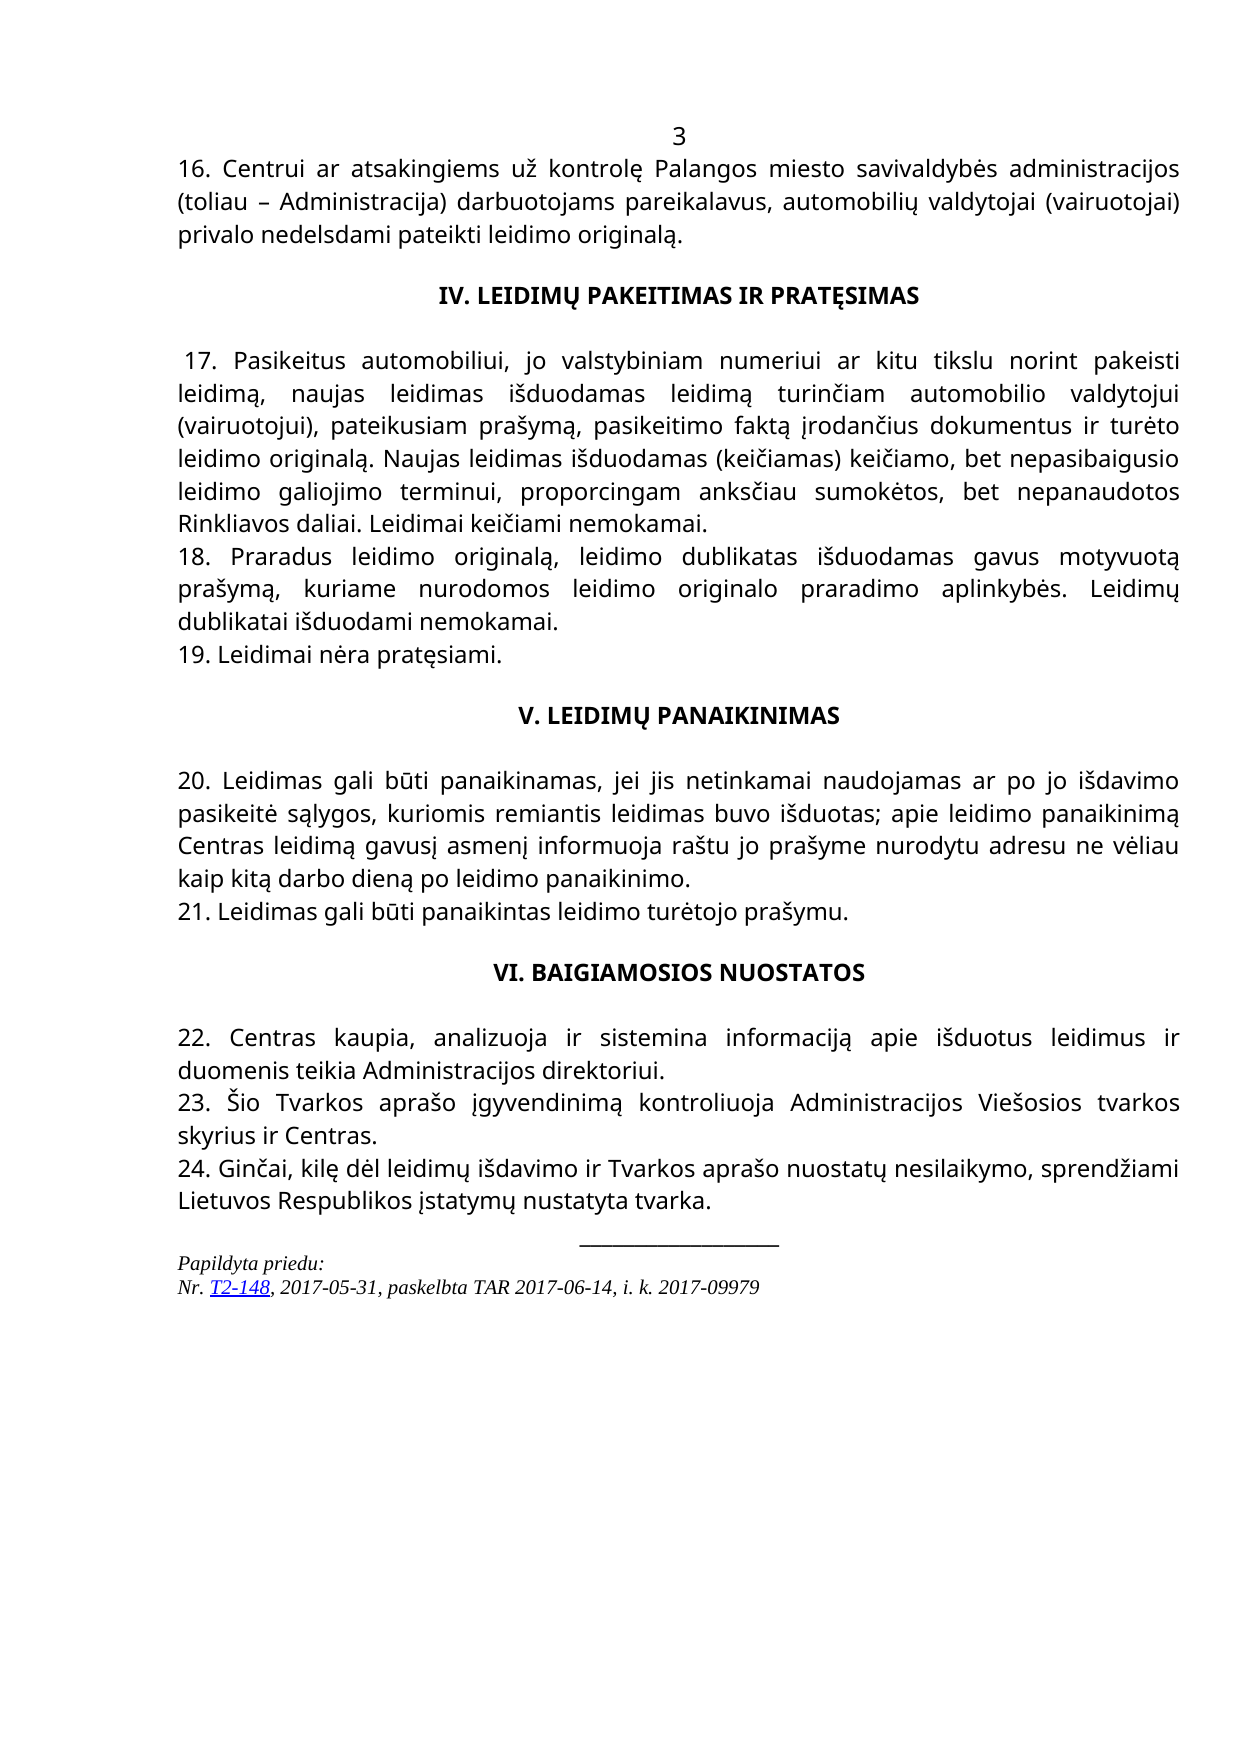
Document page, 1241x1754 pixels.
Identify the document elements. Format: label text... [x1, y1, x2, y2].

text Nr. T2-148, 2017-05-31, paskelbta TAR 2017-06-14, i. k. 2017-09979 [177, 1275, 1181, 1299]
text 18. Praradus leidimo originalą, leidimo dublikatas išduodamas gavus motyvuotą prašymą, kuriame nurodomos leidimo originalo praradimo aplinkybės. Leidimų dublikatai išduodami nemokamai. [177, 539, 1181, 637]
text 24. Ginčai, kilę dėl leidimų išdavimo ir Tvarkos aprašo nuostatų nesilaikymo, sprendžiami Lietuvos Respublikos įstatymų nustatyta tvarka. [177, 1151, 1181, 1217]
text 22. Centras kaupia, analizuoja ir sistemina informaciją apie išduotus leidimus ir duomenis teikia Administracijos direktoriui. [177, 1021, 1181, 1086]
text IV. LEIDIMŲ PAKEITIMAS IR PRATĘSIMAS [177, 279, 1181, 311]
text V. LEIDIMŲ PANAIKINIMAS [177, 699, 1181, 731]
text 23. Šio Tvarkos aprašo įgyvendinimą kontroliuoja Administracijos Viešosios tvarkos skyrius ir Centras. [177, 1086, 1181, 1151]
text 17. Pasikeitus automobiliui, jo valstybiniam numeriui ar kitu tikslu norint pakeisti leidimą, naujas leidimas išduodamas leidimą turinčiam automobilio valdytojui (vairuotojui), pateikusiam prašymą, pasikeitimo faktą įrodančius dokumentus ir turėto leidimo originalą. Naujas leidimas išduodamas (keičiamas) keičiamo, bet nepasibaigusio leidimo galiojimo terminui, proporcingam anksčiau sumokėtos, bet nepanaudotos Rinkliavos daliai. Leidimai keičiami nemokamai. [177, 344, 1181, 539]
text 21. Leidimas gali būti panaikintas leidimo turėtojo prašymu. [177, 894, 1181, 927]
text 19. Leidimai nėra pratęsiami. [177, 637, 1181, 670]
text VI. BAIGIAMOSIOS NUOSTATOS [177, 956, 1181, 988]
text Papildyta priedu: [177, 1251, 1181, 1275]
text __________________ [177, 1217, 1181, 1251]
text 16. Centrui ar atsakingiems už kontrolę Palangos miesto savivaldybės administracijos (toliau – Administracija) darbuotojams pareikalavus, automobilių valdytojai (vairuotojai) privalo nedelsdami pateikti leidimo originalą. [177, 152, 1181, 250]
text 20. Leidimas gali būti panaikinamas, jei jis netinkamai naudojamas ar po jo išdavimo pasikeitė sąlygos, kuriomis remiantis leidimas buvo išduotas; apie leidimo panaikinimą Centras leidimą gavusį asmenį informuoja raštu jo prašyme nurodytu adresu ne vėliau kaip kitą darbo dieną po leidimo panaikinimo. [177, 764, 1181, 894]
